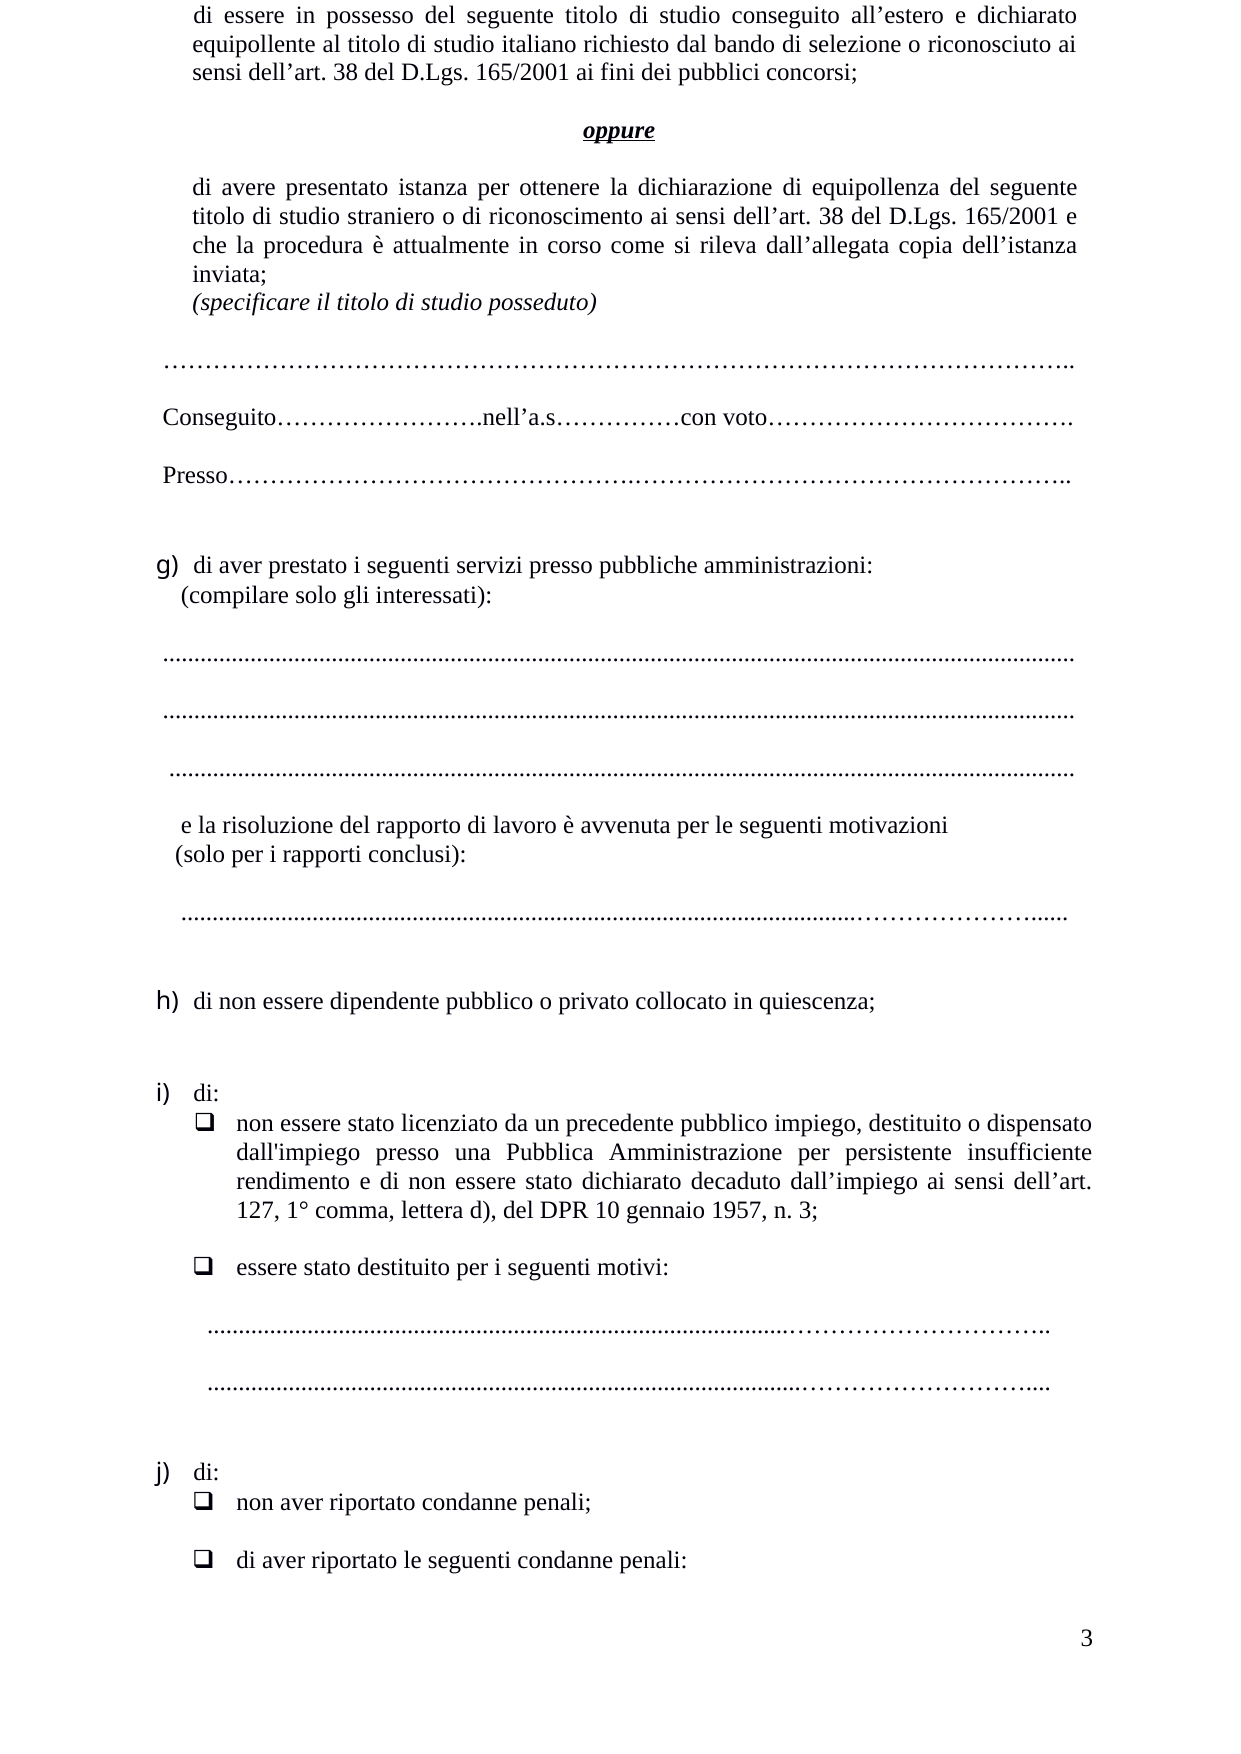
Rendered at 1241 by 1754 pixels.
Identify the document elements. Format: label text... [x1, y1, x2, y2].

list essere stato destituito per i seguenti motivi: [192, 1252, 1093, 1281]
list di aver riportato le seguenti condanne penali: [192, 1545, 1093, 1574]
list di: [156, 1453, 1093, 1487]
text ................................................................................................................................................. [133, 753, 1093, 782]
list di non essere dipendente pubblico o privato collocato in quiescenza; [156, 983, 1093, 1017]
text e la risoluzione del rapporto di lavoro è avvenuta per le seguenti motivazioni [162, 810, 1093, 839]
text ...............................................................................................……………………….... [111, 1367, 1093, 1396]
text .............................................................................................………………………….. [111, 1310, 1093, 1338]
text .................................................................................................................................................. [133, 695, 1093, 724]
text  di essere in possesso del seguente titolo di studio conseguito all’estero e dichiarato equipollente al titolo di studio italiano richiesto dal bando di selezione o riconosciuto ai sensi dell’art. 38 del D.Lgs. 165/2001 ai fini dei pubblici concorsi; [162, 0, 1078, 86]
text (specificare il titolo di studio posseduto) [192, 287, 1078, 316]
text Conseguito…………………….nell’a.s……………con voto………………………………. [162, 402, 1078, 431]
list di: [156, 1074, 1093, 1108]
text (solo per i rapporti conclusi): [162, 839, 1093, 868]
text .................................................................................................................................................. [133, 638, 1093, 667]
list non aver riportato condanne penali; [192, 1487, 1093, 1516]
text ……………………………………………………………………………………………….. [162, 345, 1078, 374]
text oppure [162, 115, 1078, 144]
text  di avere presentato istanza per ottenere la dichiarazione di equipollenza del seguente titolo di studio straniero o di riconoscimento ai sensi dell’art. 38 del D.Lgs. 165/2001 e che la procedura è attualmente in corso come si rileva dall’allegata copia dell’istanza inviata; [162, 172, 1078, 287]
text (compilare solo gli interessati): [133, 580, 1093, 609]
list non essere stato licenziato da un precedente pubblico impiego, destituito o dispensato dall'impiego presso una Pubblica Amministrazione per persistente insufficiente rendimento e di non essere stato dichiarato decaduto dall’impiego ai sensi dell’art. 127, 1° comma, lettera d), del DPR 10 gennaio 1957, n. 3; [194, 1108, 1093, 1223]
text ............................................................................................................…………………...... [118, 897, 1093, 925]
text Presso………………………………………….…………………………………………….. [162, 460, 1078, 489]
list di aver prestato i seguenti servizi presso pubbliche amministrazioni: [156, 546, 1093, 580]
